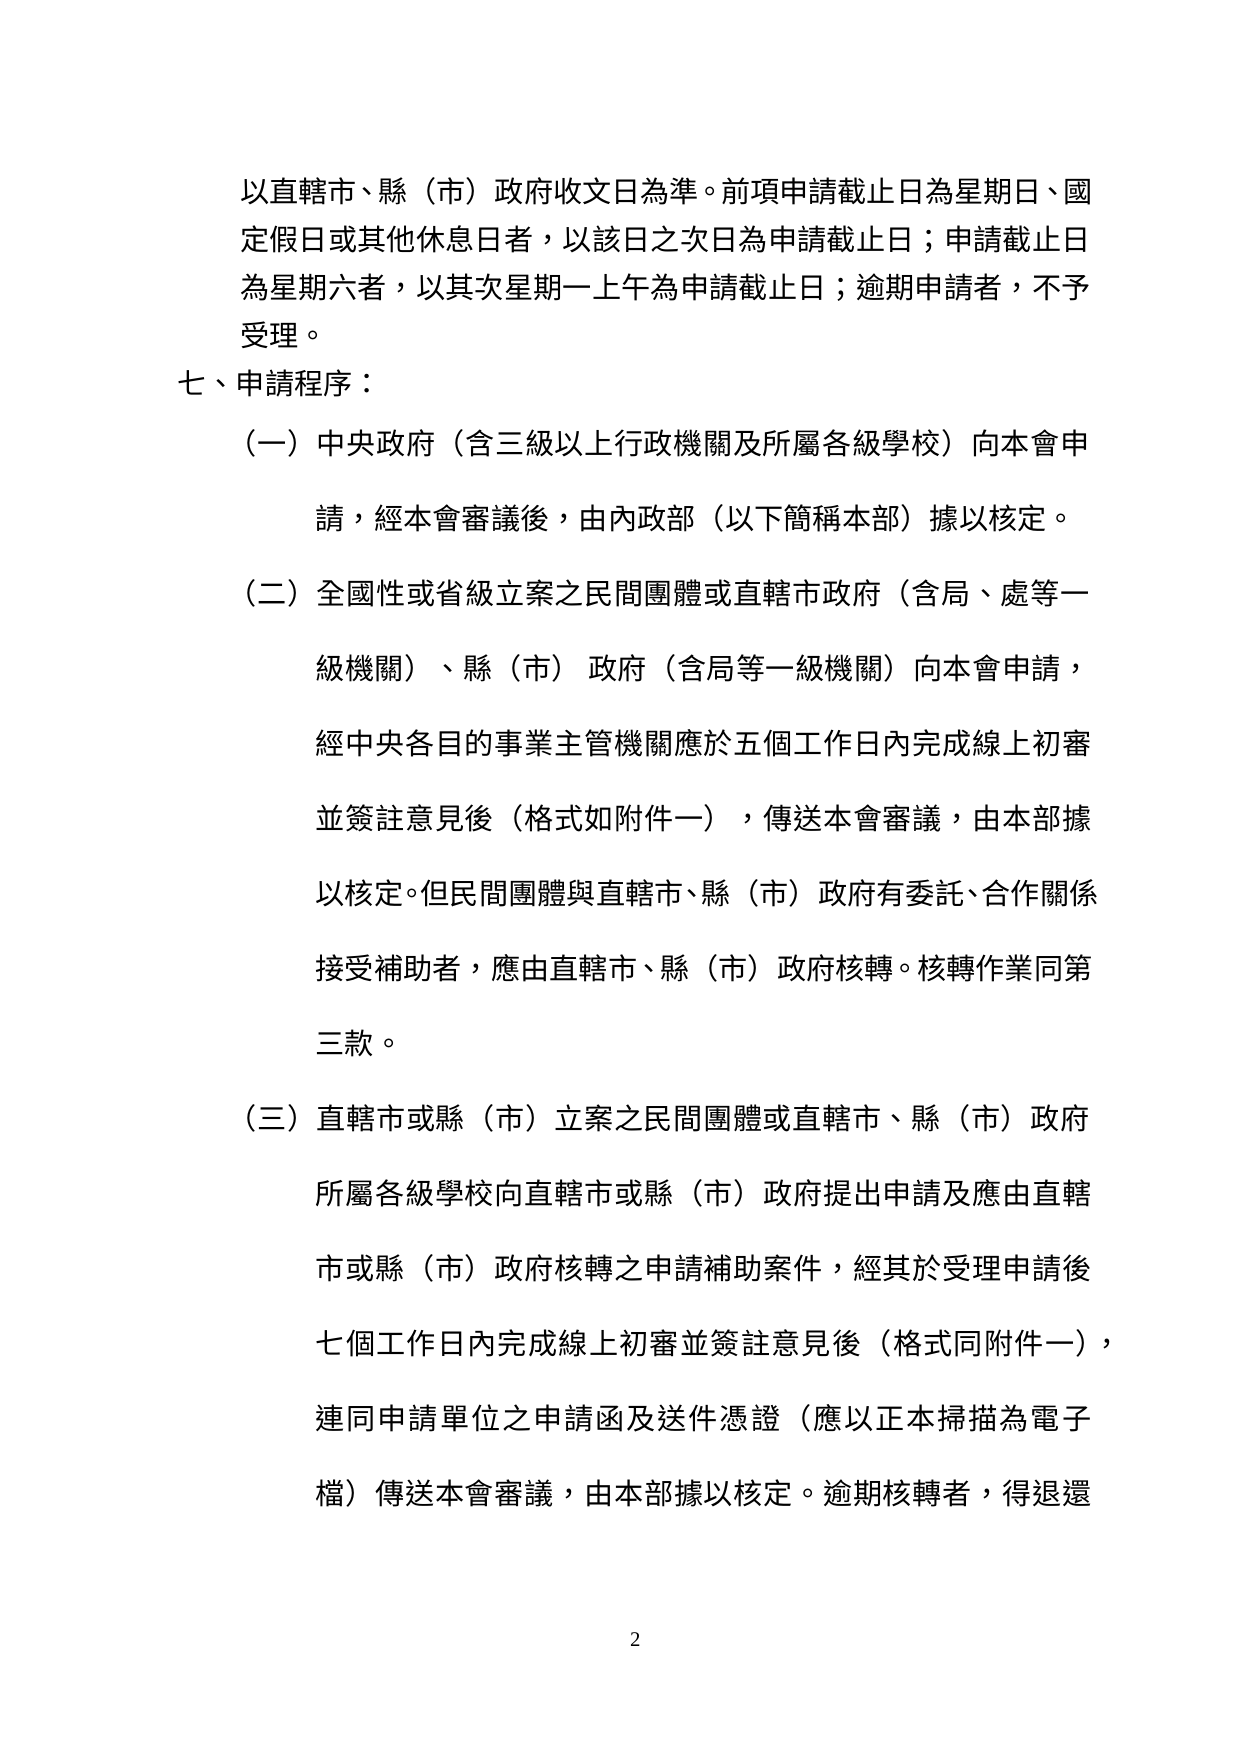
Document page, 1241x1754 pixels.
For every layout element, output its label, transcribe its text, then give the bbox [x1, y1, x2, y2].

text 七、申請程序： [177, 356, 1092, 404]
text 前項申請補助案件，應以網際網路至內政部移民署新住民發展基金申請補助作業及管理系統（以下簡稱本系統）（網址：http://apply.immigration.gov.tw）登錄申請，填表登錄完成後，應列印送件憑證連同單位申請函，以掛號郵寄至本會，始完成申請程序；依第七點第二款及第三款規定由直轄市、縣（市）政府層轉者，應列印送件憑證連同單位申請函，以掛號郵寄至直轄市、縣（市）政府，始完成申請程序；向本會申請者，申請截止日以本會收文日為準，依第七點第二款及第三款規定由直轄市、縣（市）政府層轉者，以直轄市、縣（市）政府收文日為準。前項申請截止日為星期日、國定假日或其他休息日者，以該日之次日為申請截止日；申請截止日為星期六者，以其次星期一上午為申請截止日；逾期申請者，不予受理。 [240, 164, 1092, 356]
text （一）中央政府（含三級以上行政機關及所屬各級學校）向本會申請，經本會審議後，由內政部（以下簡稱本部）據以核定。 [227, 404, 1092, 554]
text （二）全國性或省級立案之民間團體或直轄市政府（含局、處等一級機關）、縣（市） 政府（含局等一級機關）向本會申請，經中央各目的事業主管機關應於五個工作日內完成線上初審並簽註意見後（格式如附件一），傳送本會審議，由本部據以核定。但民間團體與直轄市、縣（市）政府有委託、合作關係、接受補助者，應由直轄市、縣（市）政府核轉。核轉作業同第三款。 [227, 554, 1092, 1079]
text （三）直轄市或縣（市）立案之民間團體或直轄市、縣（市）政府所屬各級學校向直轄市或縣（市）政府提出申請及應由直轄市或縣（市）政府核轉之申請補助案件，經其於受理申請後七個工作日內完成線上初審並簽註意見後（格式同附件一），連同申請單位之申請函及送件憑證（應以正本掃描為電子檔）傳送本會審議，由本部據以核定。逾期核轉者，得退還申請單位及核轉機關。 [227, 1079, 1092, 1529]
